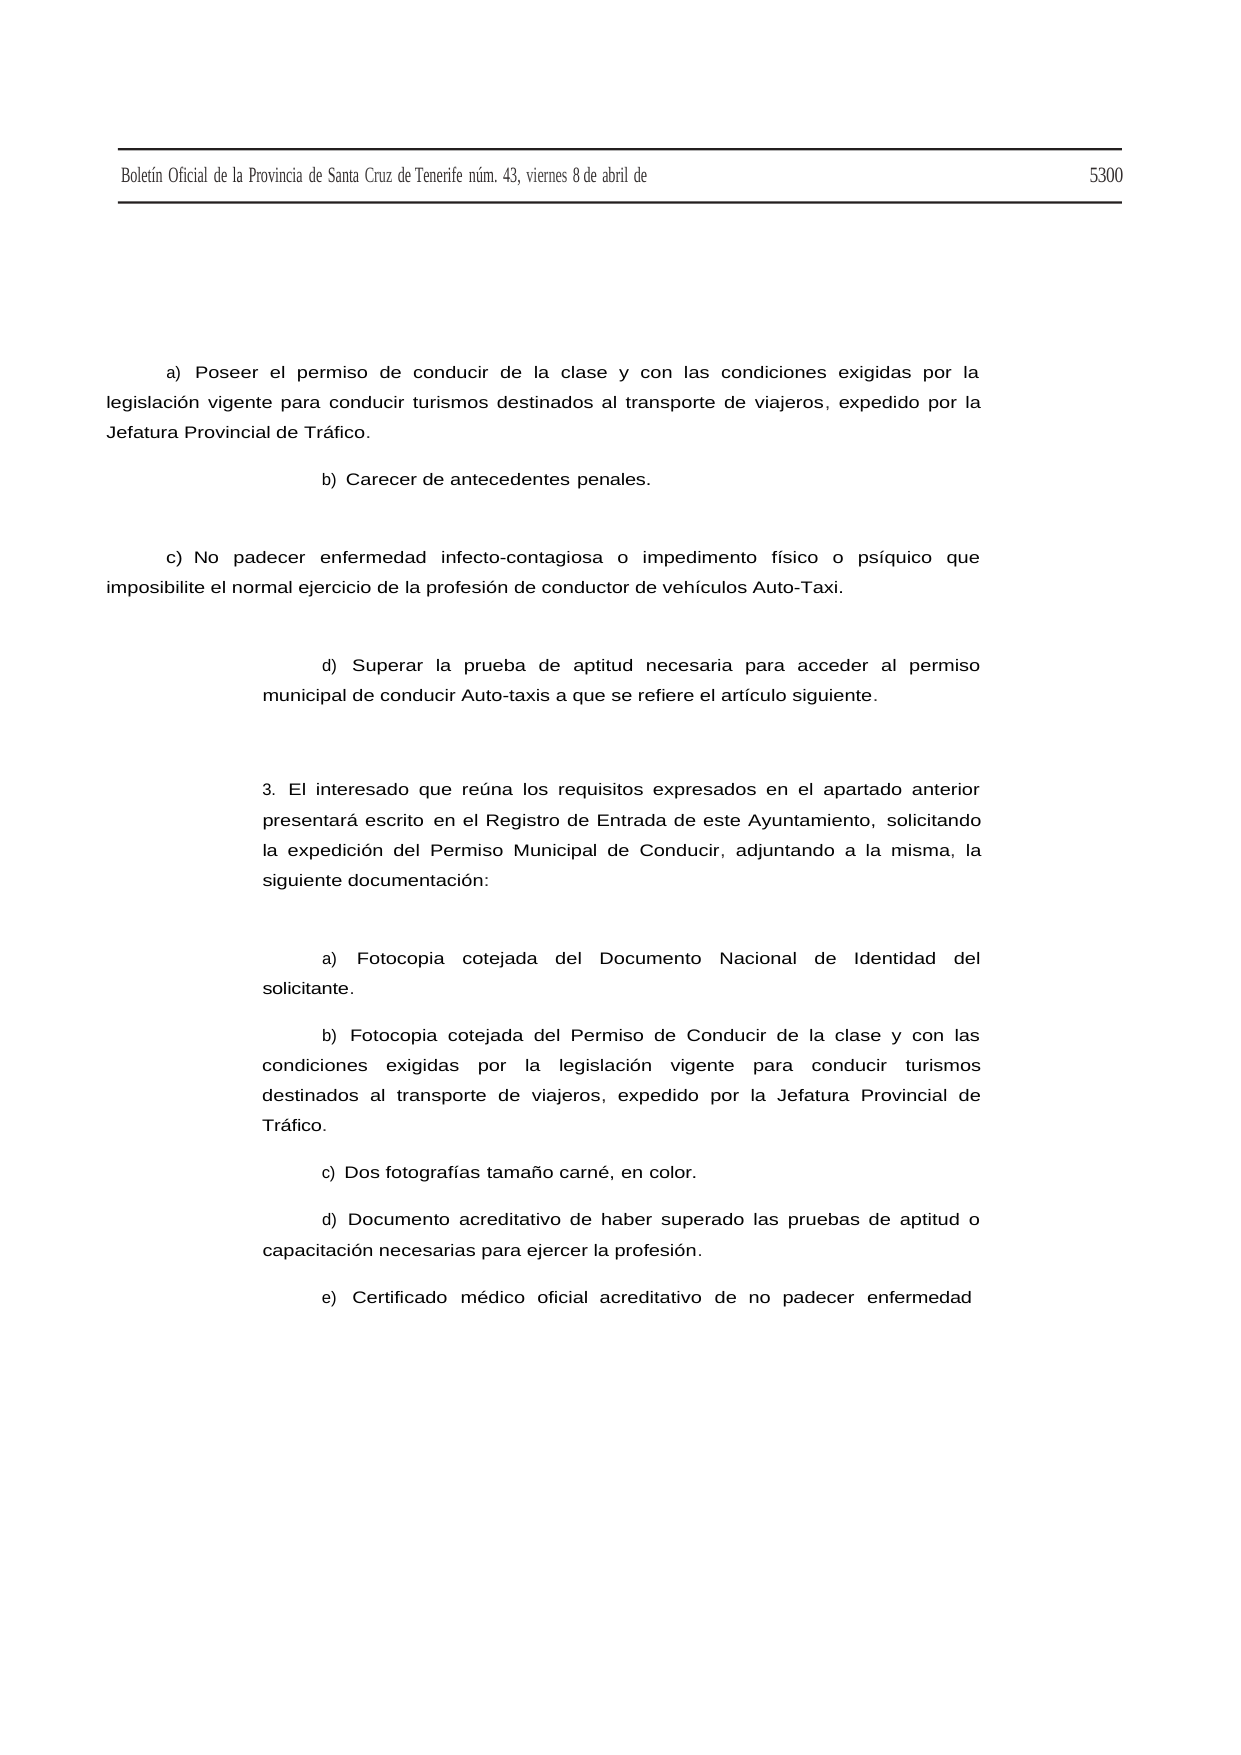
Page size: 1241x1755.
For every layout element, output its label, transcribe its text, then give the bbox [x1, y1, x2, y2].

list Superar la prueba de aptitud necesaria para acceder al permiso municipal de conducir Auto-taxis a que se refiere el artículo siguiente. [262, 656, 981, 705]
list No padecer enfermedad infecto-contagiosa o impedimento físico o psíquico que imposibilite el normal ejercicio de la profesión de conductor de vehículos Auto-Taxi. [106, 548, 981, 597]
list Dos fotografías tamaño carné, en color. [322, 1163, 1136, 1182]
list El interesado que reúna los requisitos expresados en el apartado anterior presentará escrito en el Registro de Entrada de este Ayuntamiento, solicitando la expedición del Permiso Municipal de Conducir, adjuntando a la misma, la siguiente documentación: [262, 780, 981, 890]
list Fotocopia cotejada del Permiso de Conducir de la clase y con las condiciones exigidas por la legislación vigente para conducir turismos destinados al transporte de viajeros, expedido por la Jefatura Provincial de Tráfico. [262, 1026, 981, 1135]
list Fotocopia cotejada del Documento Nacional de Identidad del solicitante. [262, 948, 981, 998]
list Poseer el permiso de conducir de la clase y con las condiciones exigidas por la legislación vigente para conducir turismos destinados al transporte de viajeros, expedido por la Jefatura Provincial de Tráfico. [106, 363, 981, 442]
list Documento acreditativo de haber superado las pruebas de aptitud o capacitación necesarias para ejercer la profesión. [262, 1210, 981, 1260]
list Certificado médico oficial acreditativo de no padecer enfermedad [322, 1288, 1136, 1307]
list Carecer de antecedentes penales. [322, 470, 1136, 489]
